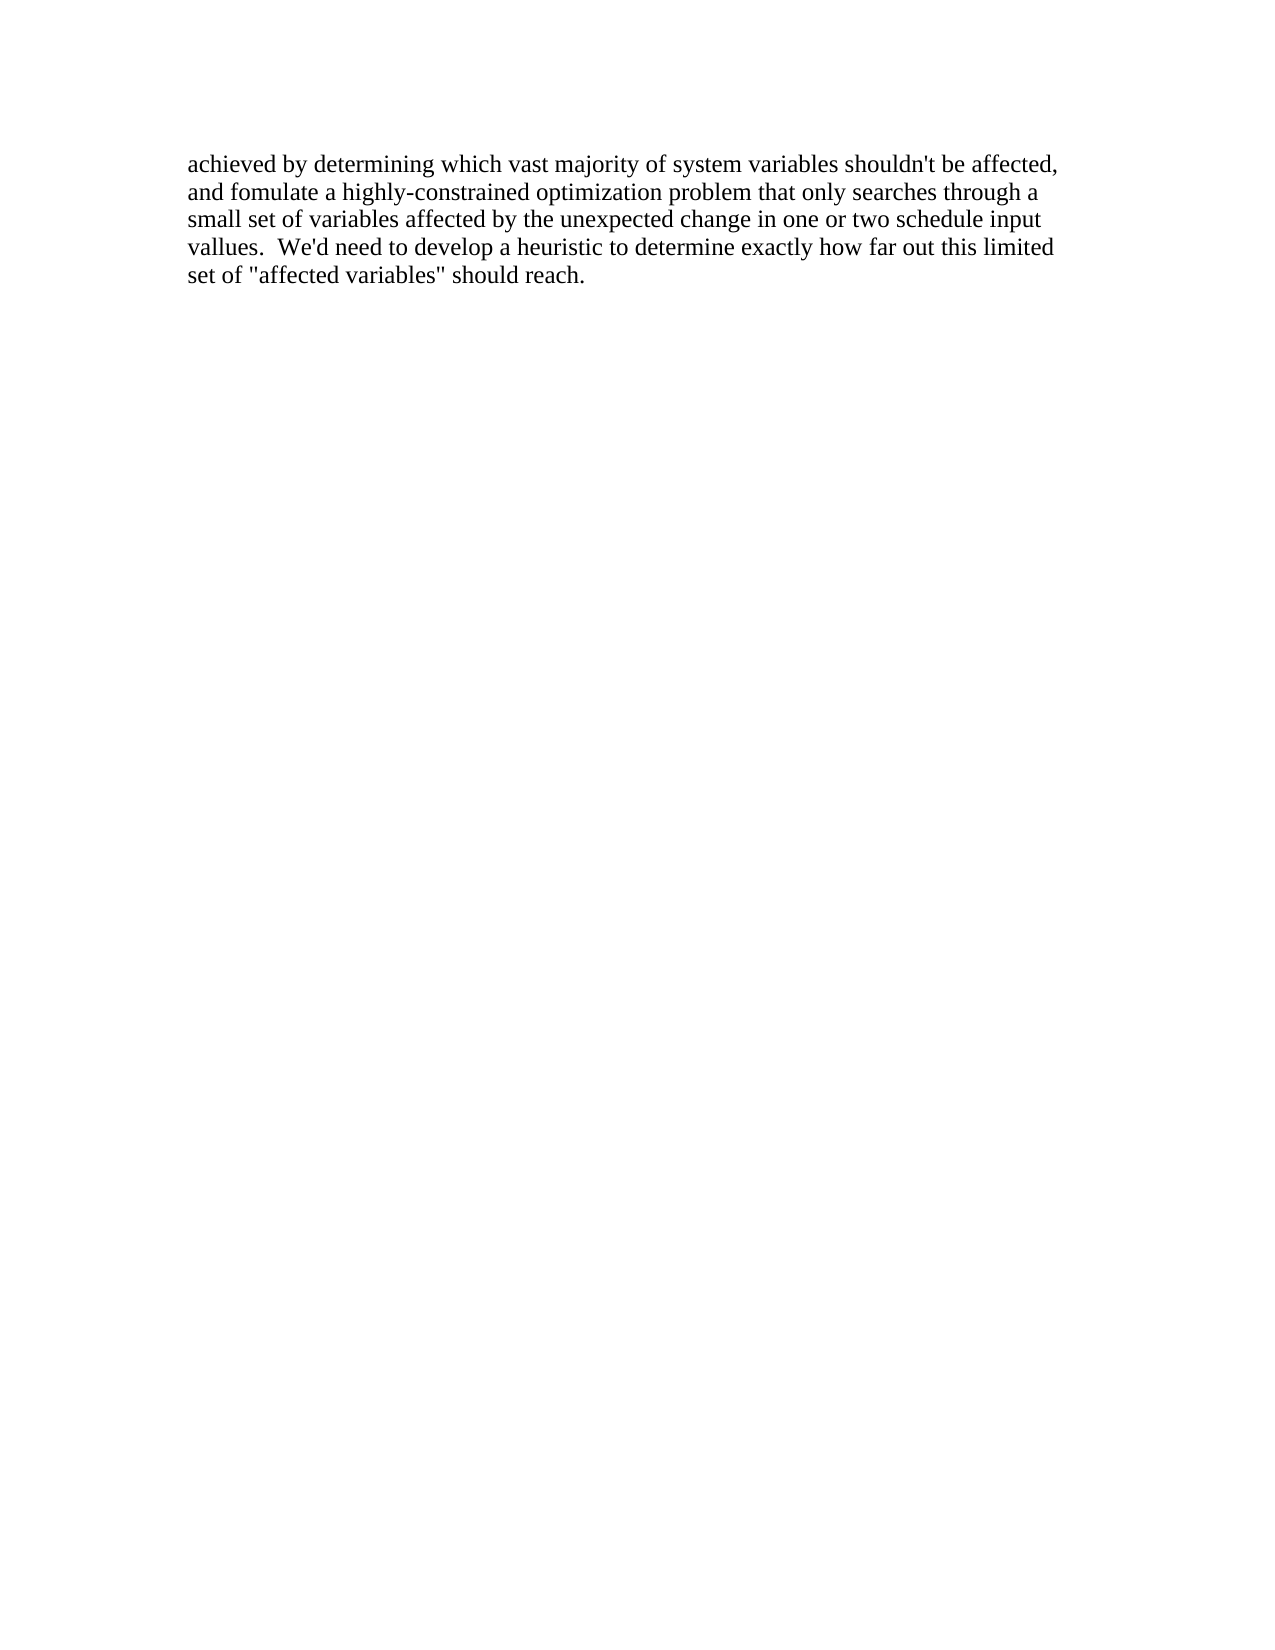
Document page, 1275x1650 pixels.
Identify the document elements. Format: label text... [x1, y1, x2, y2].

text achieved by determining which vast majority of system variables shouldn't be affected, and fomulate a highly-constrained optimization problem that only searches through a small set of variables affected by the unexpected change in one or two schedule input vallues. We'd need to develop a heuristic to determine exactly how far out this limited set of "affected variables" should reach. [187, 150, 1087, 288]
